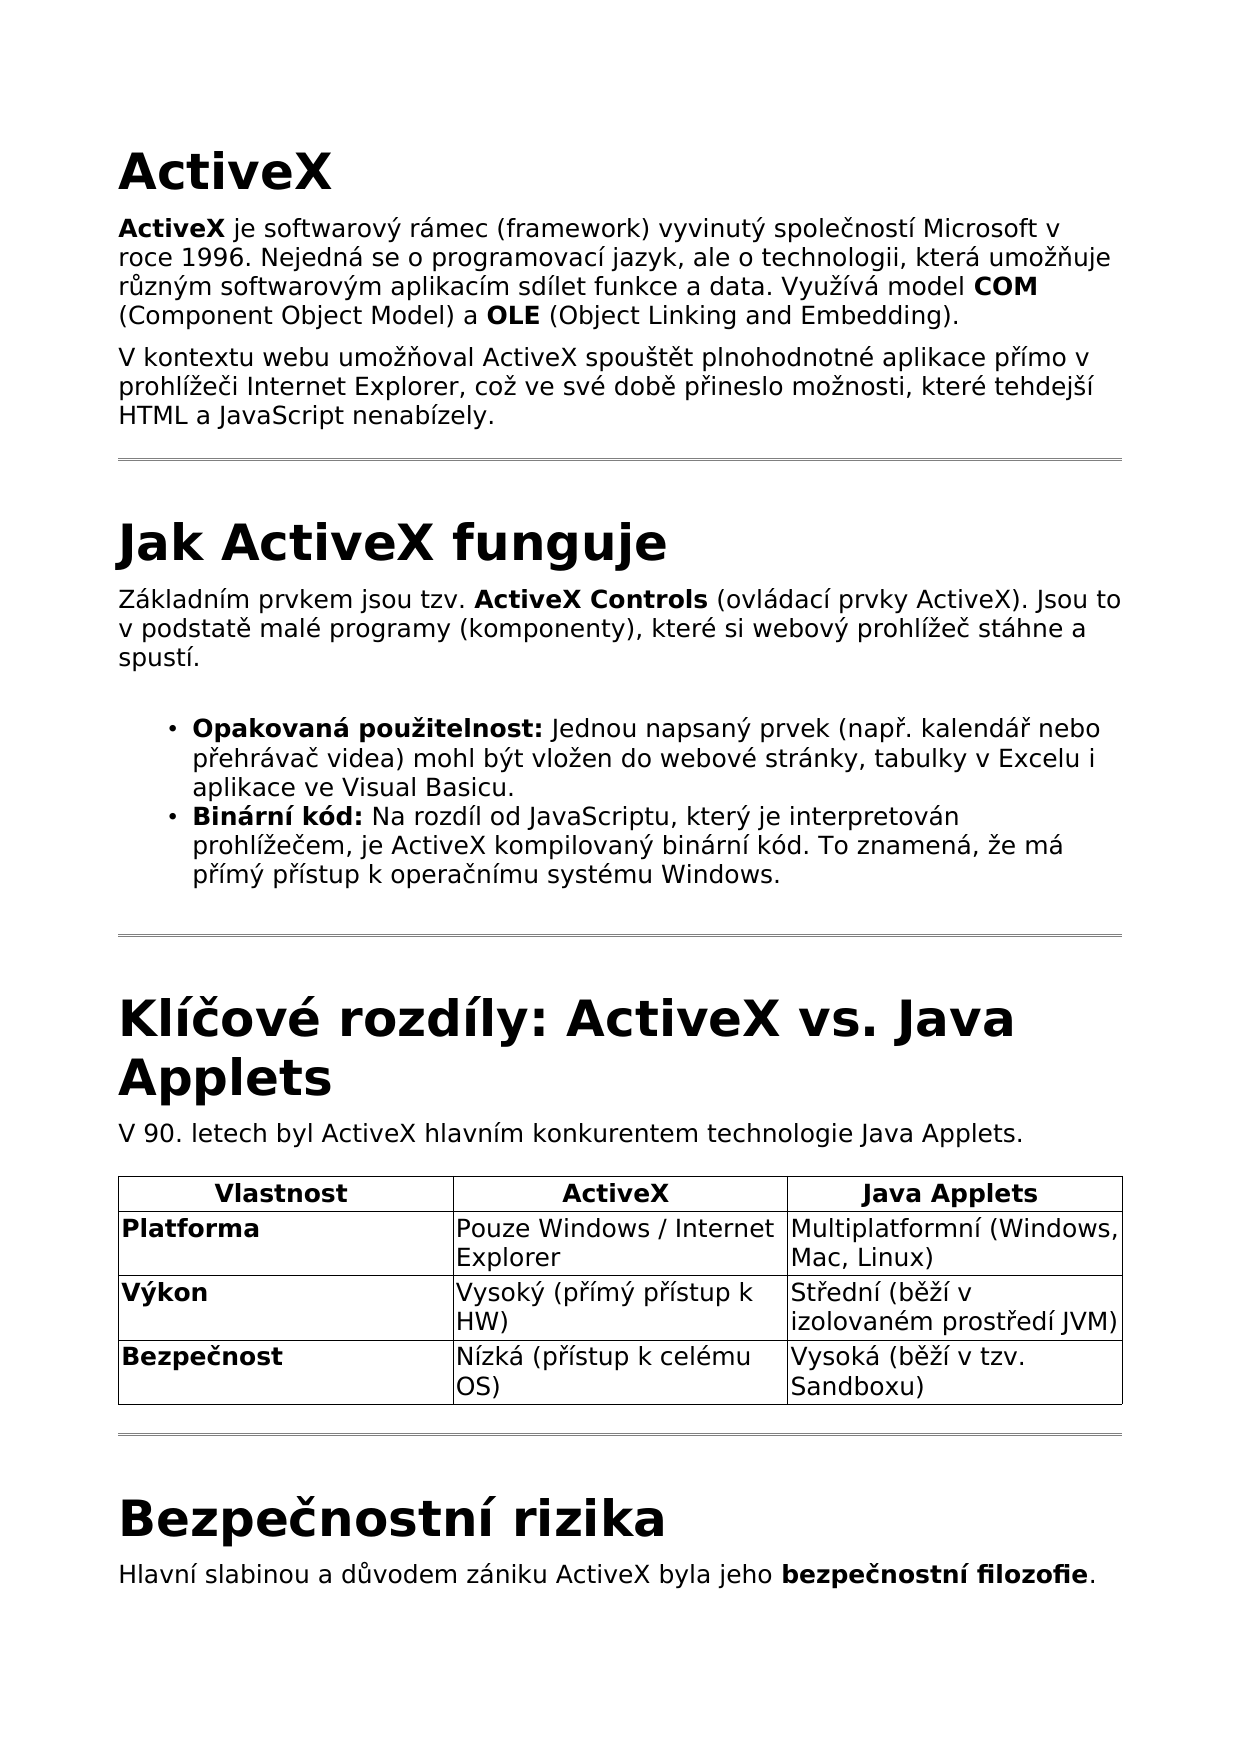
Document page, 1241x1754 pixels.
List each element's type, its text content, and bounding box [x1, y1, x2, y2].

table_cell Vysoký (přímý přístup k HW) [454, 1276, 787, 1339]
table_header Java Applets [788, 1177, 1122, 1211]
table_cell Nízká (přístup k celému OS) [454, 1341, 787, 1404]
table_cell Platforma [119, 1212, 453, 1275]
table_header ActiveX [454, 1177, 787, 1211]
table_cell Vysoká (běží v tzv. Sandboxu) [788, 1341, 1122, 1404]
table_cell Pouze Windows / Internet Explorer [454, 1212, 787, 1275]
subtitle Klíčové rozdíly: ActiveX vs. Java Applets [118, 990, 1122, 1107]
subtitle Bezpečnostní rizika [118, 1490, 1122, 1548]
table_header Vlastnost [119, 1177, 453, 1211]
table_cell Výkon [119, 1276, 453, 1339]
text V 90. letech byl ActiveX hlavním konkurentem technologie Java Applets. [118, 1119, 1122, 1148]
text Hlavní slabinou a důvodem zániku ActiveX byla jeho bezpečnostní filozofie. [118, 1561, 1122, 1590]
text V kontextu webu umožňoval ActiveX spouštět plnohodnotné aplikace přímo v prohlížeči Internet Explorer, což ve své době přineslo možnosti, které tehdejší HTML a JavaScript nenabízely. [118, 343, 1122, 431]
list Opakovaná použitelnost: Jednou napsaný prvek (např. kalendář nebo přehrávač videa) mohl být vložen do webové stránky, tabulky v Excelu i aplikace ve Visual Basicu. [177, 714, 1122, 802]
text Základním prvkem jsou tzv. ActiveX Controls (ovládací prvky ActiveX). Jsou to v podstatě malé programy (komponenty), které si webový prohlížeč stáhne a spustí. [118, 585, 1122, 673]
list Binární kód: Na rozdíl od JavaScriptu, který je interpretován prohlížečem, je ActiveX kompilovaný binární kód. To znamená, že má přímý přístup k operačnímu systému Windows. [177, 802, 1122, 889]
table_cell Střední (běží v izolovaném prostředí JVM) [788, 1276, 1122, 1339]
table_cell Multiplatformní (Windows, Mac, Linux) [788, 1212, 1122, 1275]
subtitle Jak ActiveX funguje [118, 514, 1122, 573]
subtitle ActiveX [118, 143, 1122, 201]
table_cell Bezpečnost [119, 1341, 453, 1404]
text ActiveX je softwarový rámec (framework) vyvinutý společností Microsoft v roce 1996. Nejedná se o programovací jazyk, ale o technologii, která umožňuje různým softwarovým aplikacím sdílet funkce a data. Využívá model COM (Component Object Model) a OLE (Object Linking and Embedding). [118, 214, 1122, 331]
